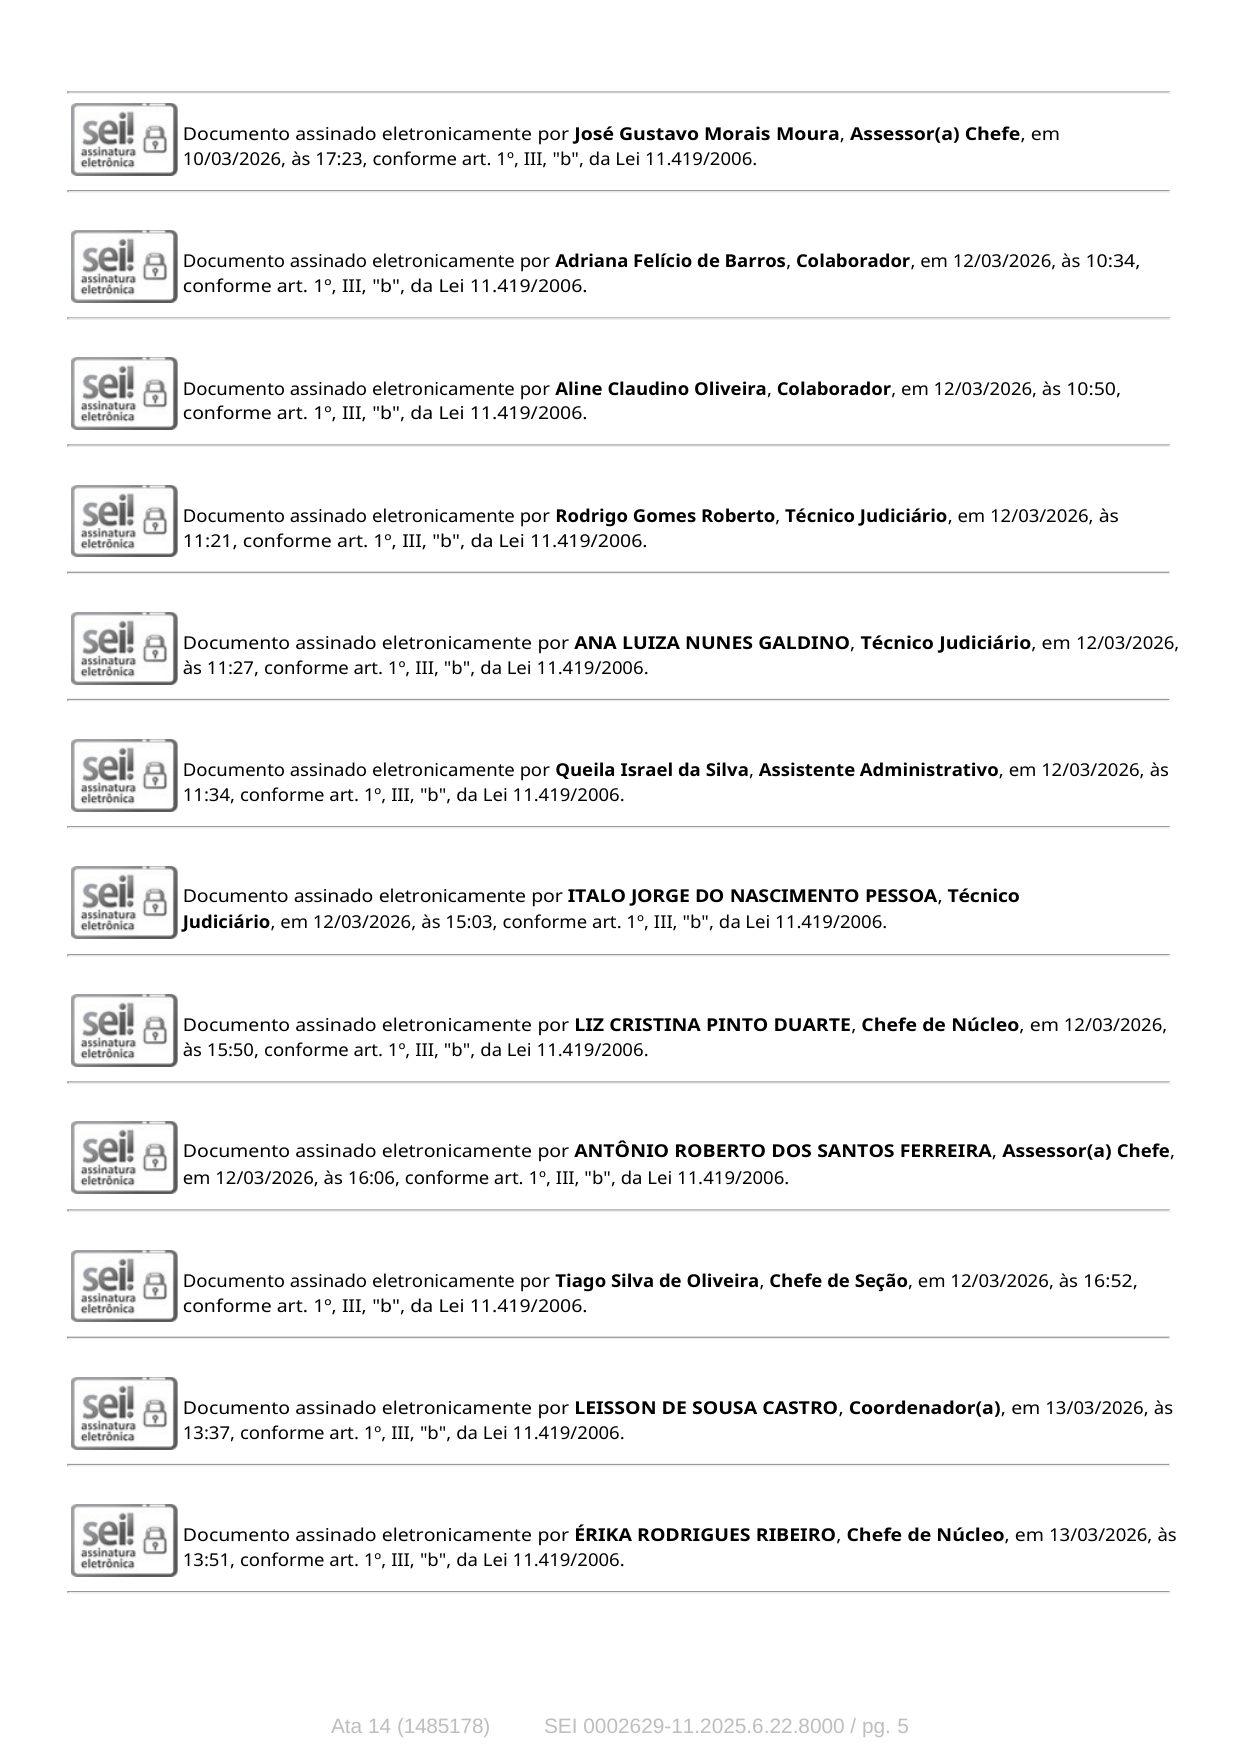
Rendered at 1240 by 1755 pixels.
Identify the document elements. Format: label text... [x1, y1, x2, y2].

text Documento assinado eletronicamente por Adriana Felício de Barros, Colaborador, em 12/03/2026, às 10:34, conforme art. 1º, III, "b", da Lei 11.419/2006. [183, 249, 1181, 298]
text Documento assinado eletronicamente por LEISSON DE SOUSA CASTRO, Coordenador(a), em 13/03/2026, às 13:37, conforme art. 1º, III, "b", da Lei 11.419/2006. [183, 1395, 1181, 1444]
text Documento assinado eletronicamente por Aline Claudino Oliveira, Colaborador, em 12/03/2026, às 10:50, conforme art. 1º, III, "b", da Lei 11.419/2006. [183, 376, 1170, 425]
text Documento assinado eletronicamente por ANA LUIZA NUNES GALDINO, Técnico Judiciário, em 12/03/2026, às 11:27, conforme art. 1º, III, "b", da Lei 11.419/2006. [183, 630, 1181, 679]
text Documento assinado eletronicamente por ANTÔNIO ROBERTO DOS SANTOS FERREIRA, Assessor(a) Chefe, em 12/03/2026, às 16:06, conforme art. 1º, III, "b", da Lei 11.419/2006. [183, 1139, 1181, 1189]
text Documento assinado eletronicamente por Queila Israel da Silva, Assistente Administrativo, em 12/03/2026, às 11:34, conforme art. 1º, III, "b", da Lei 11.419/2006. [183, 758, 1181, 807]
text Documento assinado eletronicamente por ITALO JORGE DO NASCIMENTO PESSOA, Técnico Judiciário, em 12/03/2026, às 15:03, conforme art. 1º, III, "b", da Lei 11.419/2006. [183, 883, 1079, 934]
text Documento assinado eletronicamente por José Gustavo Morais Moura, Assessor(a) Chefe, em 10/03/2026, às 17:23, conforme art. 1º, III, "b", da Lei 11.419/2006. [183, 122, 1079, 171]
text Documento assinado eletronicamente por Tiago Silva de Oliveira, Chefe de Seção, em 12/03/2026, às 16:52, conforme art. 1º, III, "b", da Lei 11.419/2006. [183, 1268, 1181, 1317]
text Documento assinado eletronicamente por ÉRIKA RODRIGUES RIBEIRO, Chefe de Núcleo, em 13/03/2026, às 13:51, conforme art. 1º, III, "b", da Lei 11.419/2006. [183, 1523, 1181, 1572]
text Documento assinado eletronicamente por Rodrigo Gomes Roberto, Técnico Judiciário, em 12/03/2026, às 11:21, conforme art. 1º, III, "b", da Lei 11.419/2006. [183, 503, 1170, 552]
text Documento assinado eletronicamente por LIZ CRISTINA PINTO DUARTE, Chefe de Núcleo, em 12/03/2026, às 15:50, conforme art. 1º, III, "b", da Lei 11.419/2006. [183, 1013, 1181, 1062]
